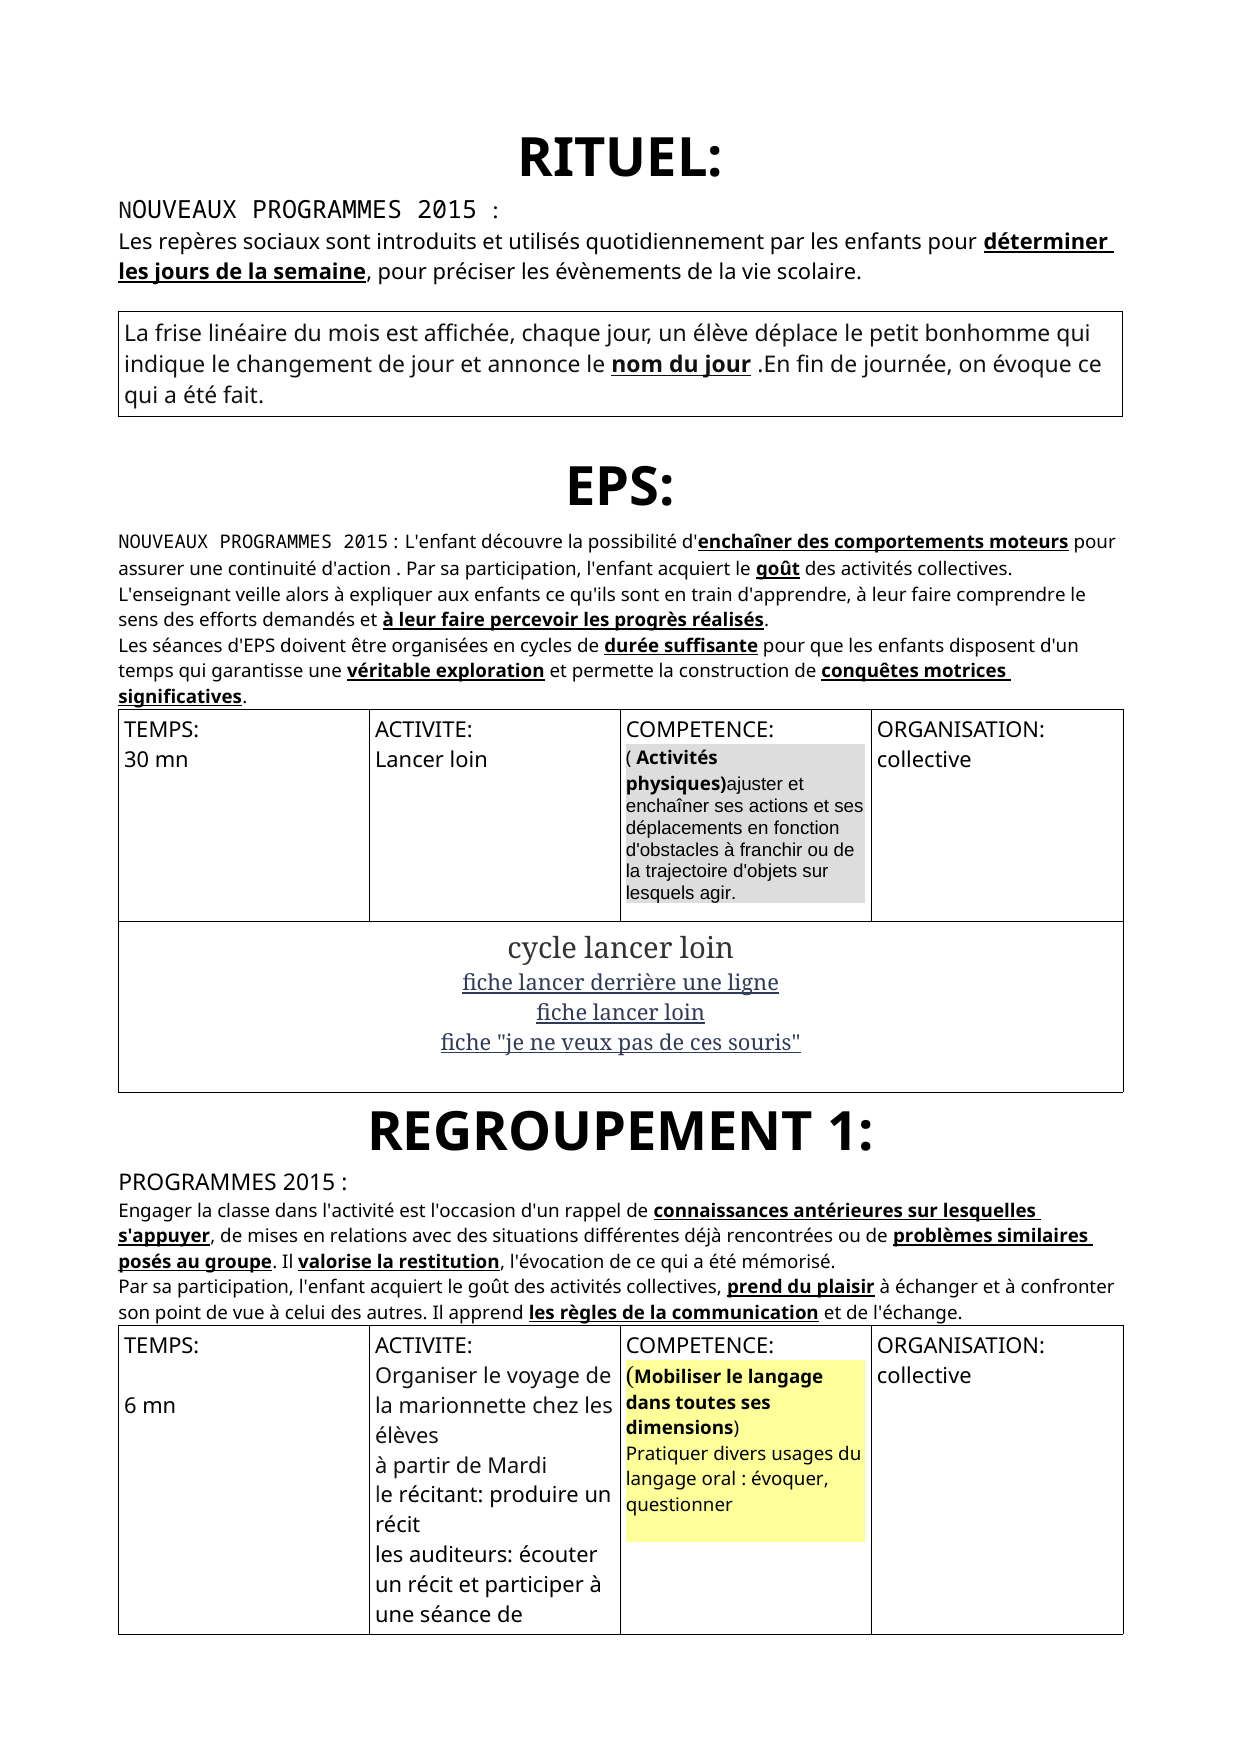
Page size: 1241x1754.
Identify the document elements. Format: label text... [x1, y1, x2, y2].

text RITUEL: [118, 118, 1122, 192]
text EPS: [118, 448, 1122, 521]
table_header COMPETENCE: ( Activités physiques)ajuster et enchaîner ses actions et ses déplacements en fonction d'obstacles à franchir ou de la trajectoire d'objets sur lesquels agir. [621, 710, 871, 921]
text Engager la classe dans l'activité est l'occasion d'un rappel de connaissances antérieures sur lesquelles s'appuyer, de mises en relations avec des situations différentes déjà rencontrées ou de problèmes similaires posés au groupe. Il valorise la restitution, l'évocation de ce qui a été mémorisé. [118, 1197, 1122, 1273]
table_header cycle lancer loin fiche lancer derrière une ligne fiche lancer loin fiche "je ne veux pas de ces souris" [119, 922, 1123, 1092]
text Les séances d'EPS doivent être organisées en cycles de durée suffisante pour que les enfants disposent d'un temps qui garantisse une véritable exploration et permette la construction de conquêtes motrices significatives. [118, 632, 1122, 709]
text Par sa participation, l'enfant acquiert le goût des activités collectives, prend du plaisir à échanger et à confronter son point de vue à celui des autres. Il apprend les règles de la communication et de l'échange. [118, 1273, 1122, 1324]
table_header COMPETENCE: (Mobiliser le langage dans toutes ses dimensions) Pratiquer divers usages du langage oral : évoquer, questionner [621, 1326, 871, 1634]
table_header TEMPS: 6 mn [119, 1326, 369, 1634]
table_header ACTIVITE: Lancer loin [370, 710, 620, 921]
text REGROUPEMENT 1: [118, 1093, 1122, 1166]
text PROGRAMMES 2015 : [118, 1166, 1122, 1197]
text NOUVEAUX PROGRAMMES 2015 : L'enfant découvre la possibilité d'enchaîner des comportements moteurs pour assurer une continuité d'action . Par sa participation, l'enfant acquiert le goût des activités collectives. L'enseignant veille alors à expliquer aux enfants ce qu'ils sont en train d'apprendre, à leur faire comprendre le sens des efforts demandés et à leur faire percevoir les progrès réalisés. [118, 521, 1122, 632]
text NOUVEAUX PROGRAMMES 2015 : [118, 192, 1122, 226]
table_header ORGANISATION: collective [872, 710, 1123, 921]
table_header ACTIVITE: Organiser le voyage de la marionnette chez les élèves à partir de Mardi le récitant: produire un récit les auditeurs: écouter un récit et participer à une séance de [370, 1326, 620, 1634]
table_header TEMPS: 30 mn [119, 710, 369, 921]
text Les repères sociaux sont introduits et utilisés quotidiennement par les enfants pour déterminer les jours de la semaine, pour préciser les évènements de la vie scolaire. [118, 226, 1122, 286]
table_header La frise linéaire du mois est affichée, chaque jour, un élève déplace le petit bonhomme qui indique le changement de jour et annonce le nom du jour .En fin de journée, on évoque ce qui a été fait. [119, 312, 1122, 416]
table_header ORGANISATION: collective [872, 1326, 1123, 1634]
